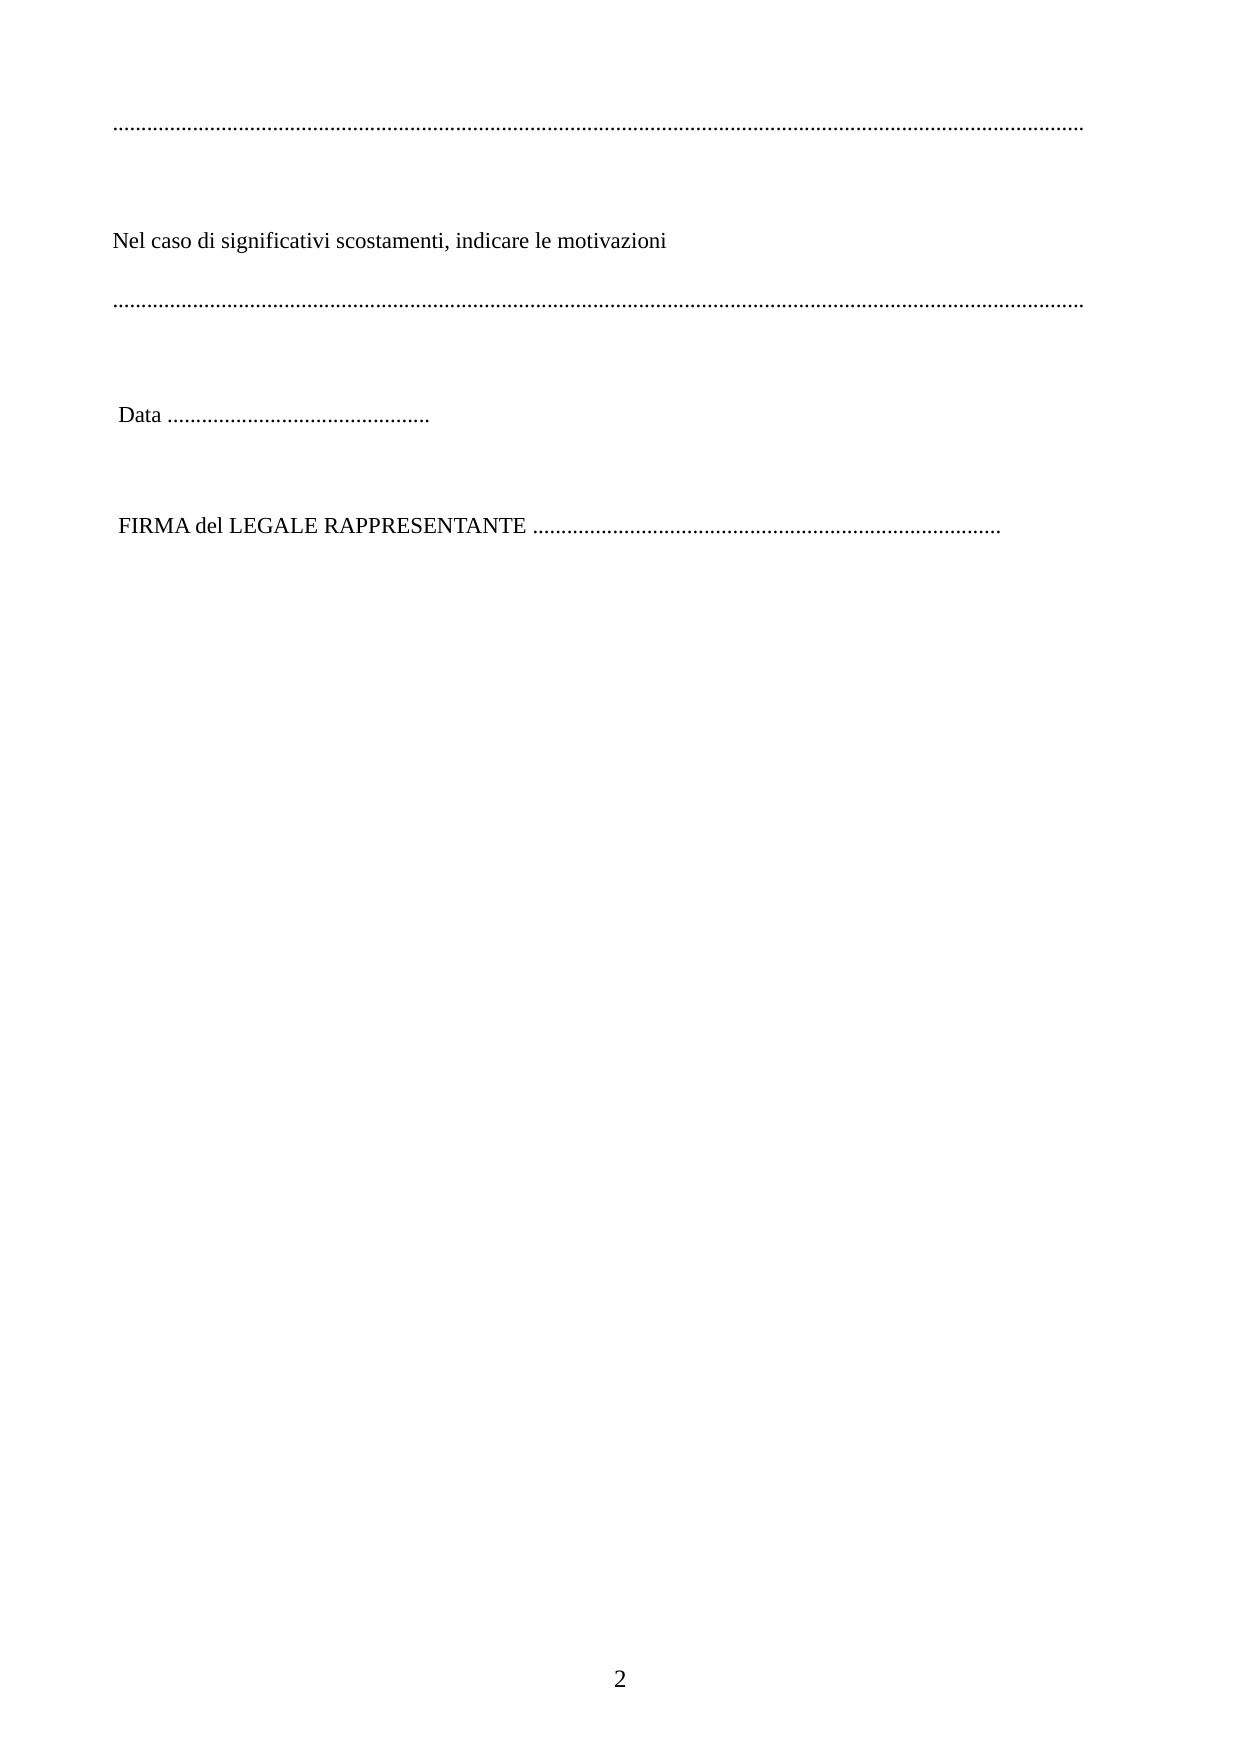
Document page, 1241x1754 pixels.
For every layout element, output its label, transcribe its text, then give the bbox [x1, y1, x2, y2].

text .......................................................................................................................................................................... [112, 269, 1122, 317]
text .......................................................................................................................................................................... [112, 92, 1122, 139]
text Nel caso di significativi scostamenti, indicare le motivazioni [112, 210, 1122, 258]
list Data .............................................. [118, 401, 1122, 428]
list FIRMA del LEGALE RAPPRESENTANTE .................................................................................. [118, 512, 1122, 539]
